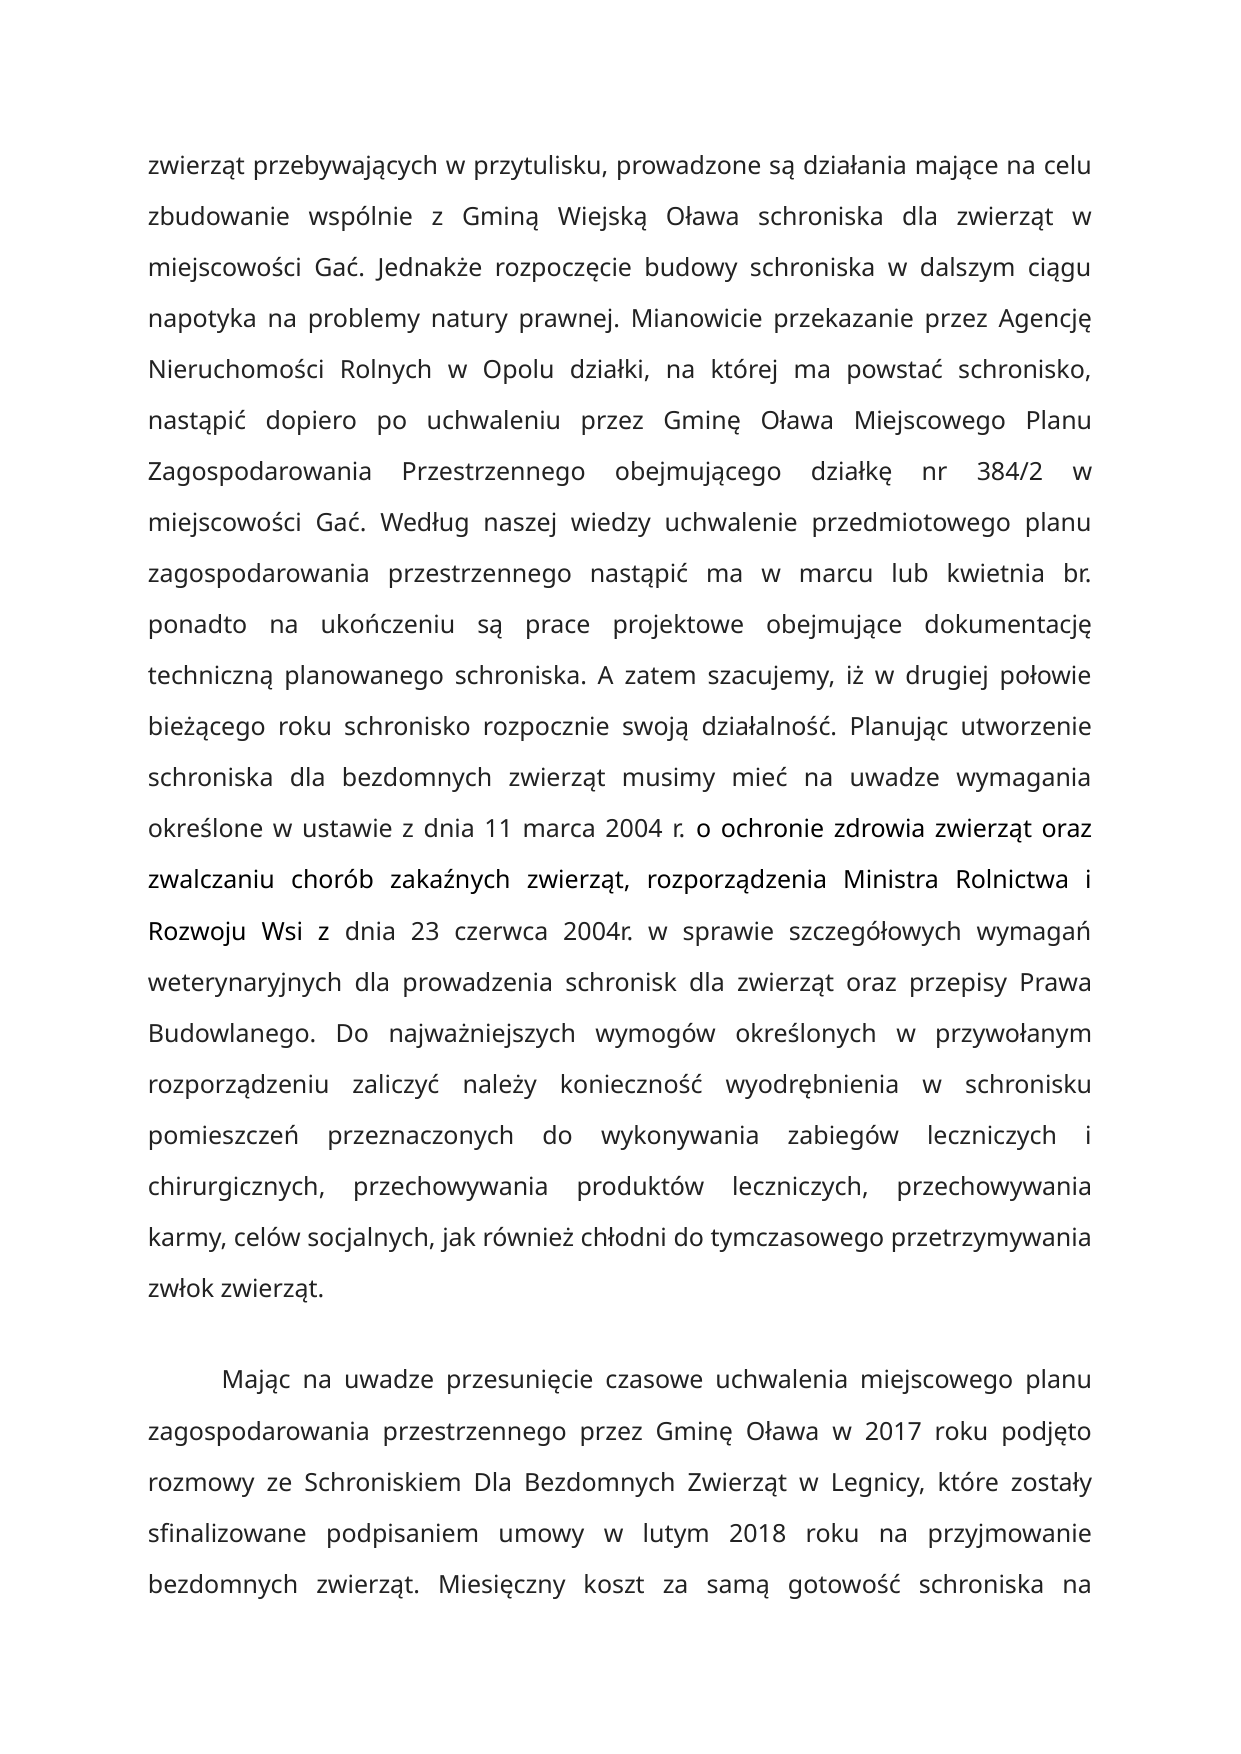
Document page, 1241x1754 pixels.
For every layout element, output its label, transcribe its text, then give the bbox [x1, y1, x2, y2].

text zwierząt przebywających w przytulisku, prowadzone są działania mające na celu zbudowanie wspólnie z Gminą Wiejską Oława schroniska dla zwierząt w miejscowości Gać. Jednakże rozpoczęcie budowy schroniska w dalszym ciągu napotyka na problemy natury prawnej. Mianowicie przekazanie przez Agencję Nieruchomości Rolnych w Opolu działki, na której ma powstać schronisko, nastąpić dopiero po uchwaleniu przez Gminę Oława Miejscowego Planu Zagospodarowania Przestrzennego obejmującego działkę nr 384/2 w miejscowości Gać. Według naszej wiedzy uchwalenie przedmiotowego planu zagospodarowania przestrzennego nastąpić ma w marcu lub kwietnia br. ponadto na ukończeniu są prace projektowe obejmujące dokumentację techniczną planowanego schroniska. A zatem szacujemy, iż w drugiej połowie bieżącego roku schronisko rozpocznie swoją działalność. Planując utworzenie schroniska dla bezdomnych zwierząt musimy mieć na uwadze wymagania określone w ustawie z dnia 11 marca 2004 r. o ochronie zdrowia zwierząt oraz zwalczaniu chorób zakaźnych zwierząt, rozporządzenia Ministra Rolnictwa i Rozwoju Wsi z dnia 23 czerwca 2004r. w sprawie szczegółowych wymagań weterynaryjnych dla prowadzenia schronisk dla zwierząt oraz przepisy Prawa Budowlanego. Do najważniejszych wymogów określonych w przywołanym rozporządzeniu zaliczyć należy konieczność wyodrębnienia w schronisku pomieszczeń przeznaczonych do wykonywania zabiegów leczniczych i chirurgicznych, przechowywania produktów leczniczych, przechowywania karmy, celów socjalnych, jak również chłodni do tymczasowego przetrzymywania zwłok zwierząt. [148, 148, 1093, 1304]
text Mając na uwadze przesunięcie czasowe uchwalenia miejscowego planu zagospodarowania przestrzennego przez Gminę Oława w 2017 roku podjęto rozmowy ze Schroniskiem Dla Bezdomnych Zwierząt w Legnicy, które zostały sfinalizowane podpisaniem umowy w lutym 2018 roku na przyjmowanie bezdomnych zwierząt. Miesięczny koszt za samą gotowość schroniska na [148, 1362, 1093, 1600]
